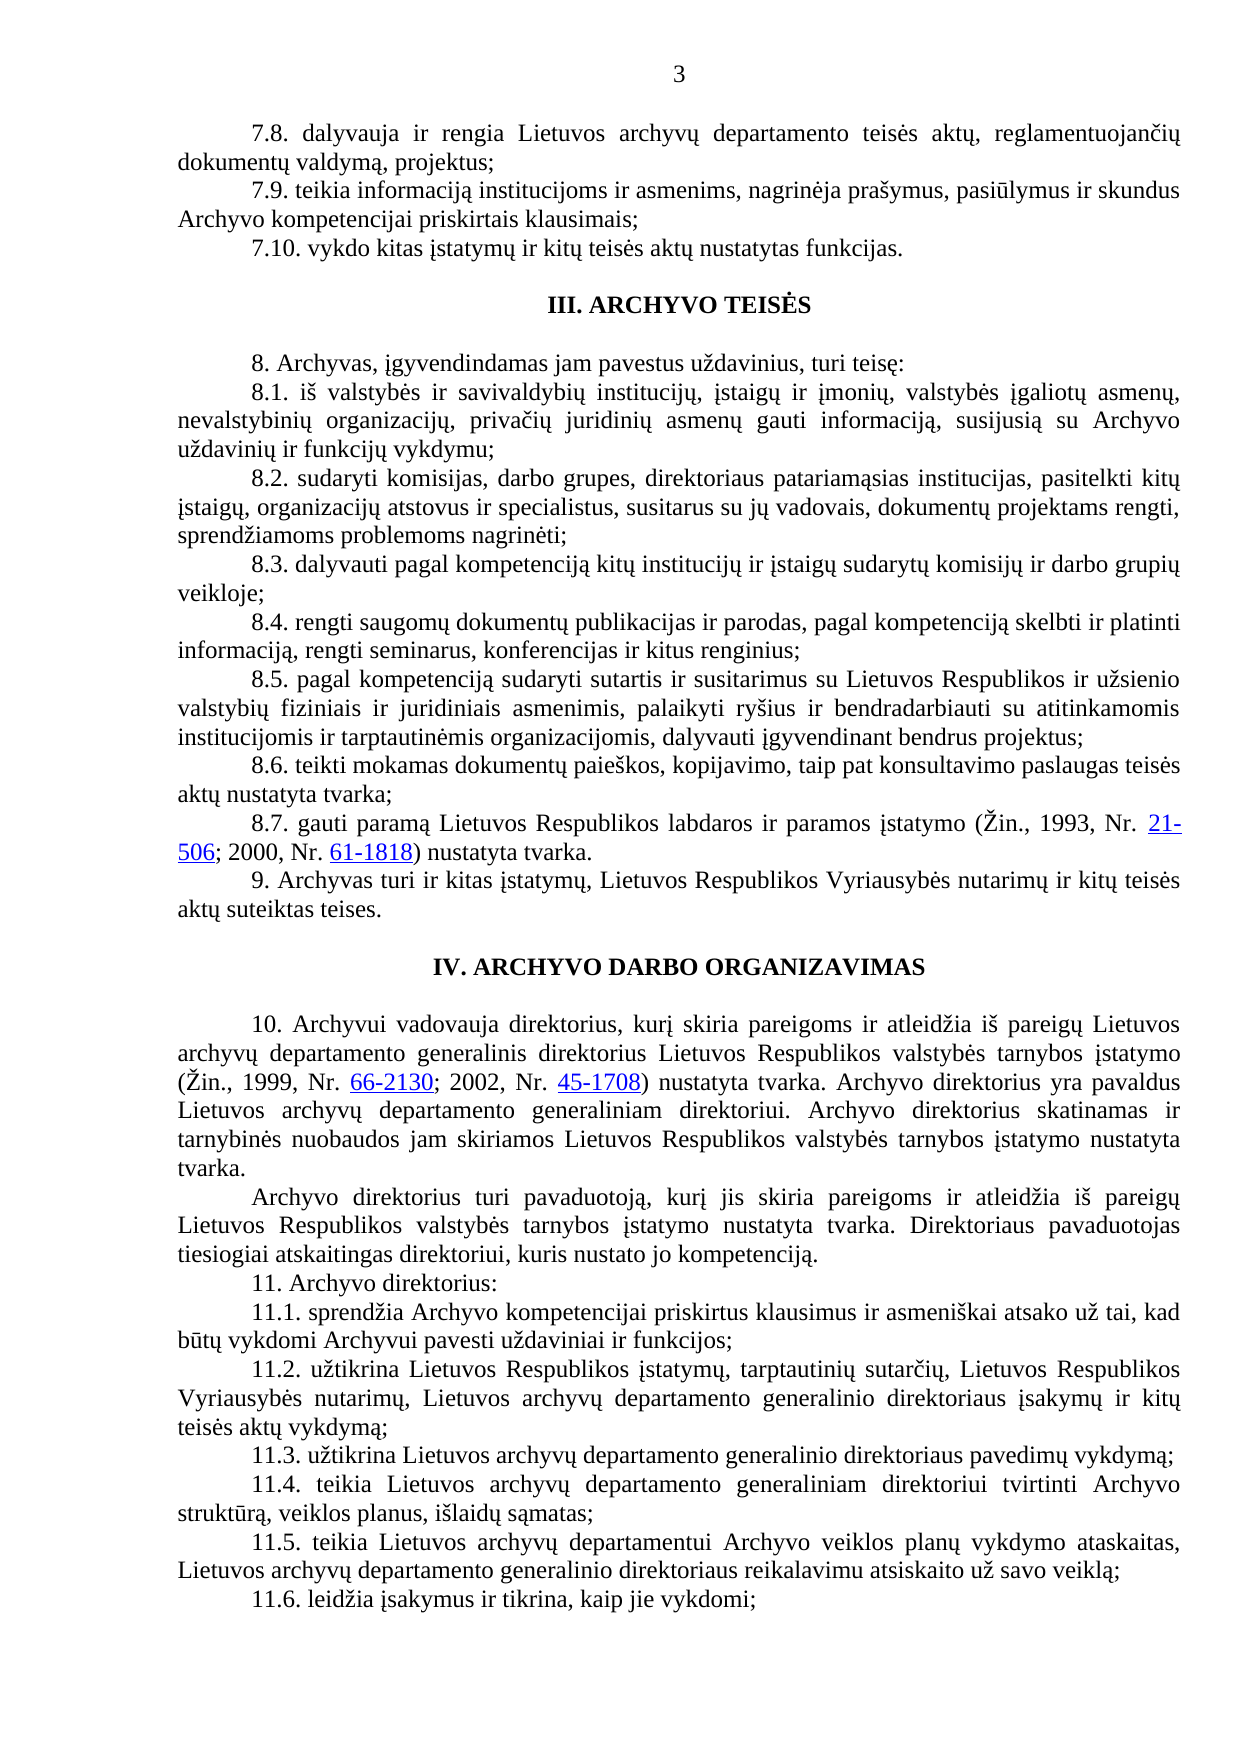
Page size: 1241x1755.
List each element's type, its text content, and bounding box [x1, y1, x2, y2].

text 11.5. teikia Lietuvos archyvų departamentui Archyvo veiklos planų vykdymo ataskaitas, Lietuvos archyvų departamento generalinio direktoriaus reikalavimu atsiskaito už savo veiklą; [177, 1527, 1181, 1584]
text 8.4. rengti saugomų dokumentų publikacijas ir parodas, pagal kompetenciją skelbti ir platinti informaciją, rengti seminarus, konferencijas ir kitus renginius; [177, 607, 1181, 664]
text 11.4. teikia Lietuvos archyvų departamento generaliniam direktoriui tvirtinti Archyvo struktūrą, veiklos planus, išlaidų sąmatas; [177, 1469, 1181, 1527]
text 8.1. iš valstybės ir savivaldybių institucijų, įstaigų ir įmonių, valstybės įgaliotų asmenų, nevalstybinių organizacijų, privačių juridinių asmenų gauti informaciją, susijusią su Archyvo uždavinių ir funkcijų vykdymu; [177, 377, 1181, 463]
text 8.7. gauti paramą Lietuvos Respublikos labdaros ir paramos įstatymo (Žin., 1993, Nr. 21-506; 2000, Nr. 61-1818) nustatyta tvarka. [177, 808, 1181, 866]
text 11. Archyvo direktorius: [177, 1268, 1181, 1297]
text 8.6. teikti mokamas dokumentų paieškos, kopijavimo, taip pat konsultavimo paslaugas teisės aktų nustatyta tvarka; [177, 751, 1181, 808]
text 11.2. užtikrina Lietuvos Respublikos įstatymų, tarptautinių sutarčių, Lietuvos Respublikos Vyriausybės nutarimų, Lietuvos archyvų departamento generalinio direktoriaus įsakymų ir kitų teisės aktų vykdymą; [177, 1354, 1181, 1441]
text 8.5. pagal kompetenciją sudaryti sutartis ir susitarimus su Lietuvos Respublikos ir užsienio valstybių fiziniais ir juridiniais asmenimis, palaikyti ryšius ir bendradarbiauti su atitinkamomis institucijomis ir tarptautinėmis organizacijomis, dalyvauti įgyvendinant bendrus projektus; [177, 664, 1181, 751]
text 8. Archyvas, įgyvendindamas jam pavestus uždavinius, turi teisę: [177, 348, 1181, 377]
text 8.3. dalyvauti pagal kompetenciją kitų institucijų ir įstaigų sudarytų komisijų ir darbo grupių veikloje; [177, 549, 1181, 607]
text 7.10. vykdo kitas įstatymų ir kitų teisės aktų nustatytas funkcijas. [177, 233, 1181, 262]
text 11.1. sprendžia Archyvo kompetencijai priskirtus klausimus ir asmeniškai atsako už tai, kad būtų vykdomi Archyvui pavesti uždaviniai ir funkcijos; [177, 1297, 1181, 1354]
text 8.2. sudaryti komisijas, darbo grupes, direktoriaus patariamąsias institucijas, pasitelkti kitų įstaigų, organizacijų atstovus ir specialistus, susitarus su jų vadovais, dokumentų projektams rengti, sprendžiamoms problemoms nagrinėti; [177, 463, 1181, 549]
text 7.8. dalyvauja ir rengia Lietuvos archyvų departamento teisės aktų, reglamentuojančių dokumentų valdymą, projektus; [177, 118, 1181, 176]
text IV. ARCHYVO DARBO ORGANIZAVIMAS [177, 952, 1181, 981]
text III. ARCHYVO TEISĖS [177, 291, 1181, 319]
text 7.9. teikia informaciją institucijoms ir asmenims, nagrinėja prašymus, pasiūlymus ir skundus Archyvo kompetencijai priskirtais klausimais; [177, 176, 1181, 233]
text 11.3. užtikrina Lietuvos archyvų departamento generalinio direktoriaus pavedimų vykdymą; [177, 1441, 1181, 1469]
text 9. Archyvas turi ir kitas įstatymų, Lietuvos Respublikos Vyriausybės nutarimų ir kitų teisės aktų suteiktas teises. [177, 866, 1181, 923]
text Archyvo direktorius turi pavaduotoją, kurį jis skiria pareigoms ir atleidžia iš pareigų Lietuvos Respublikos valstybės tarnybos įstatymo nustatyta tvarka. Direktoriaus pavaduotojas tiesiogiai atskaitingas direktoriui, kuris nustato jo kompetenciją. [177, 1182, 1181, 1268]
text 10. Archyvui vadovauja direktorius, kurį skiria pareigoms ir atleidžia iš pareigų Lietuvos archyvų departamento generalinis direktorius Lietuvos Respublikos valstybės tarnybos įstatymo (Žin., 1999, Nr. 66-2130; 2002, Nr. 45-1708) nustatyta tvarka. Archyvo direktorius yra pavaldus Lietuvos archyvų departamento generaliniam direktoriui. Archyvo direktorius skatinamas ir tarnybinės nuobaudos jam skiriamos Lietuvos Respublikos valstybės tarnybos įstatymo nustatyta tvarka. [177, 1009, 1181, 1182]
text 11.6. leidžia įsakymus ir tikrina, kaip jie vykdomi; [177, 1584, 1181, 1613]
